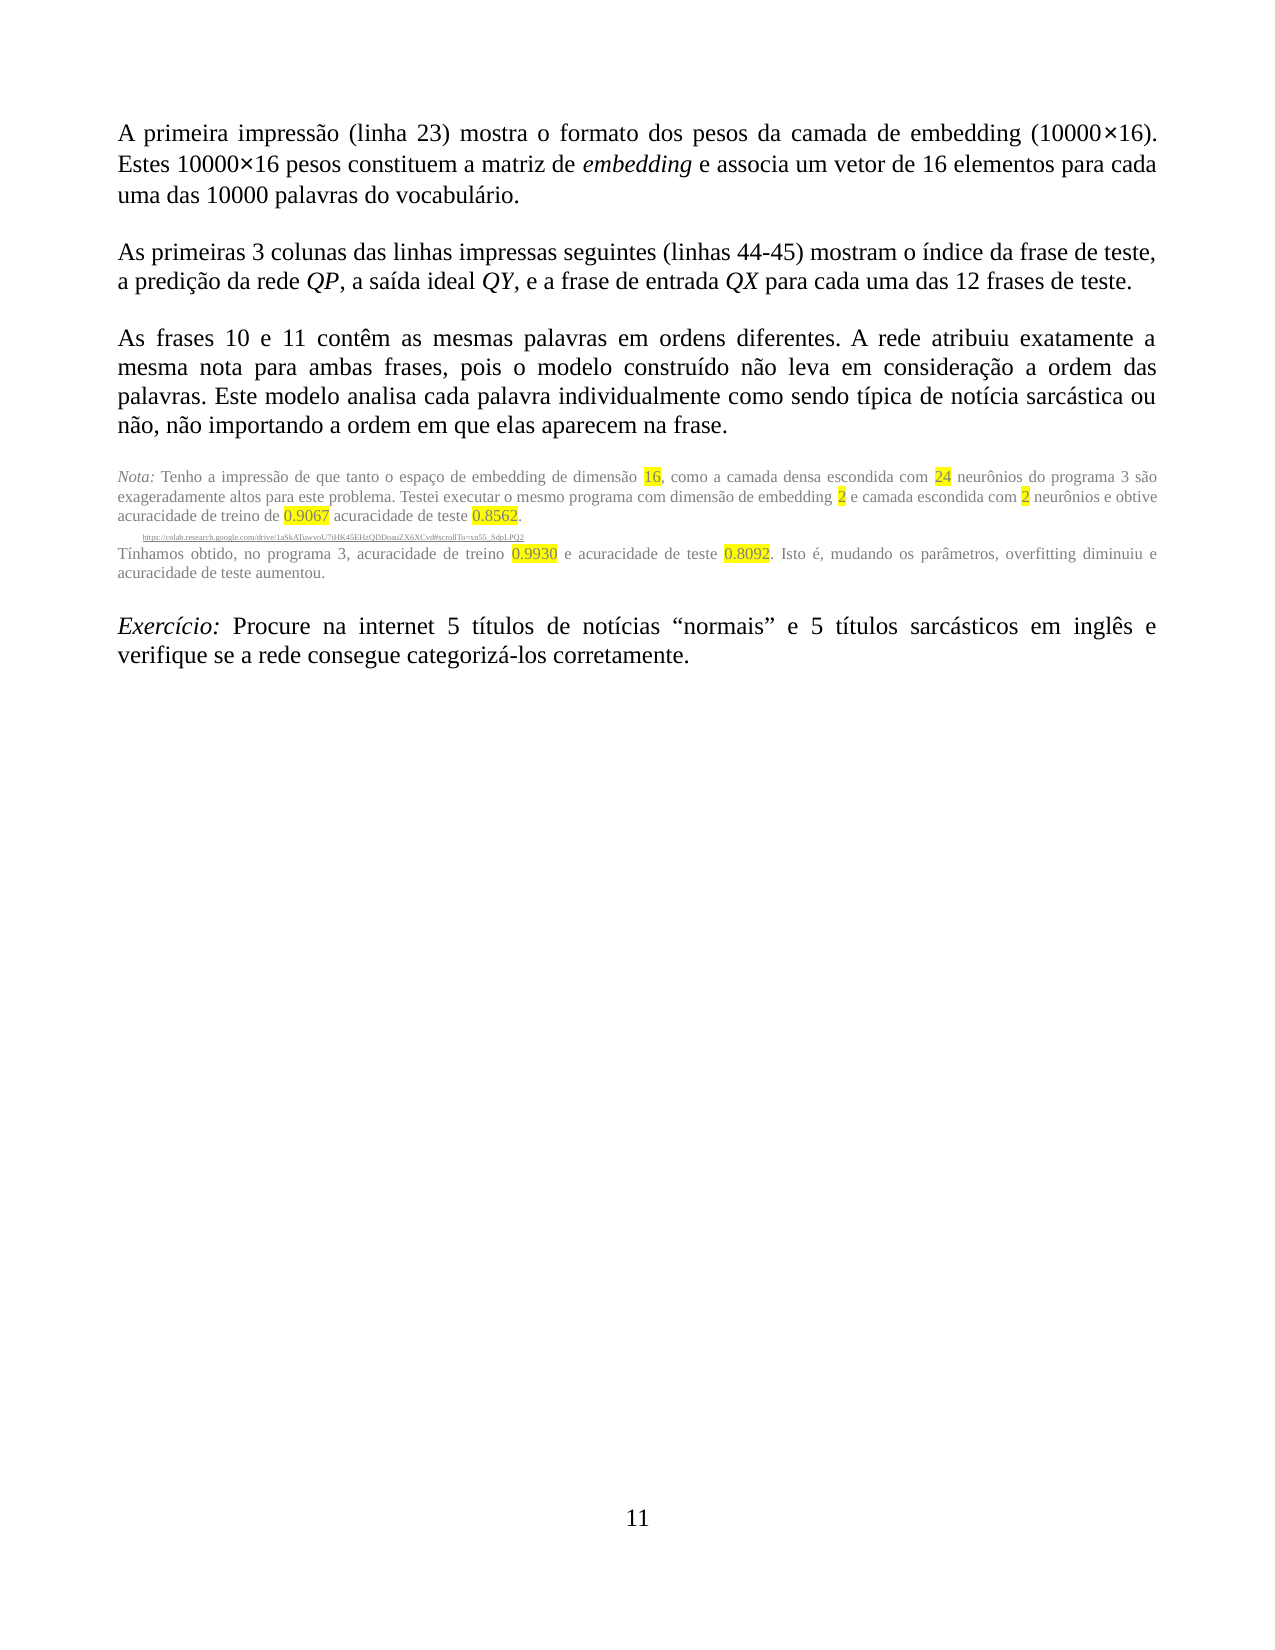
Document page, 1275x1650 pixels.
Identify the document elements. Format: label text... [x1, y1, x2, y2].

text As primeiras 3 colunas das linhas impressas seguintes (linhas 44-45) mostram o índice da frase de teste, a predição da rede QP, a saída ideal QY, e a frase de entrada QX para cada uma das 12 frases de teste. [117, 237, 1158, 295]
text Nota: Tenho a impressão de que tanto o espaço de embedding de dimensão 16, como a camada densa escondida com 24 neurônios do programa 3 são exageradamente altos para este problema. Testei executar o mesmo programa com dimensão de embedding 2 e camada escondida com 2 neurônios e obtive acuracidade de treino de 0.9067 acuracidade de teste 0.8562. [117, 467, 1158, 525]
text A primeira impressão (linha 23) mostra o formato dos pesos da camada de embedding (10000×16). Estes 10000×16 pesos constituem a matriz de embedding e associa um vetor de 16 elementos para cada uma das 10000 palavras do vocabulário. [117, 118, 1158, 208]
text As frases 10 e 11 contêm as mesmas palavras em ordens diferentes. A rede atribuiu exatamente a mesma nota para ambas frases, pois o modelo construído não leva em consideração a ordem das palavras. Este modelo analisa cada palavra individualmente como sendo típica de notícia sarcástica ou não, não importando a ordem em que elas aparecem na frase. [117, 323, 1158, 438]
text Exercício: Procure na internet 5 títulos de notícias “normais” e 5 títulos sarcásticos em inglês e verifique se a rede consegue categorizá-los corretamente. [117, 611, 1158, 668]
text https://colab.research.google.com/drive/1aSkATuwvoU7tHK45EHzQDDoauZX6XCvd#scrollTo=xn55_SdpLPQ2 [117, 525, 1158, 544]
text Tínhamos obtido, no programa 3, acuracidade de treino 0.9930 e acuracidade de teste 0.8092. Isto é, mudando os parâmetros, overfitting diminuiu e acuracidade de teste aumentou. [117, 544, 1158, 582]
